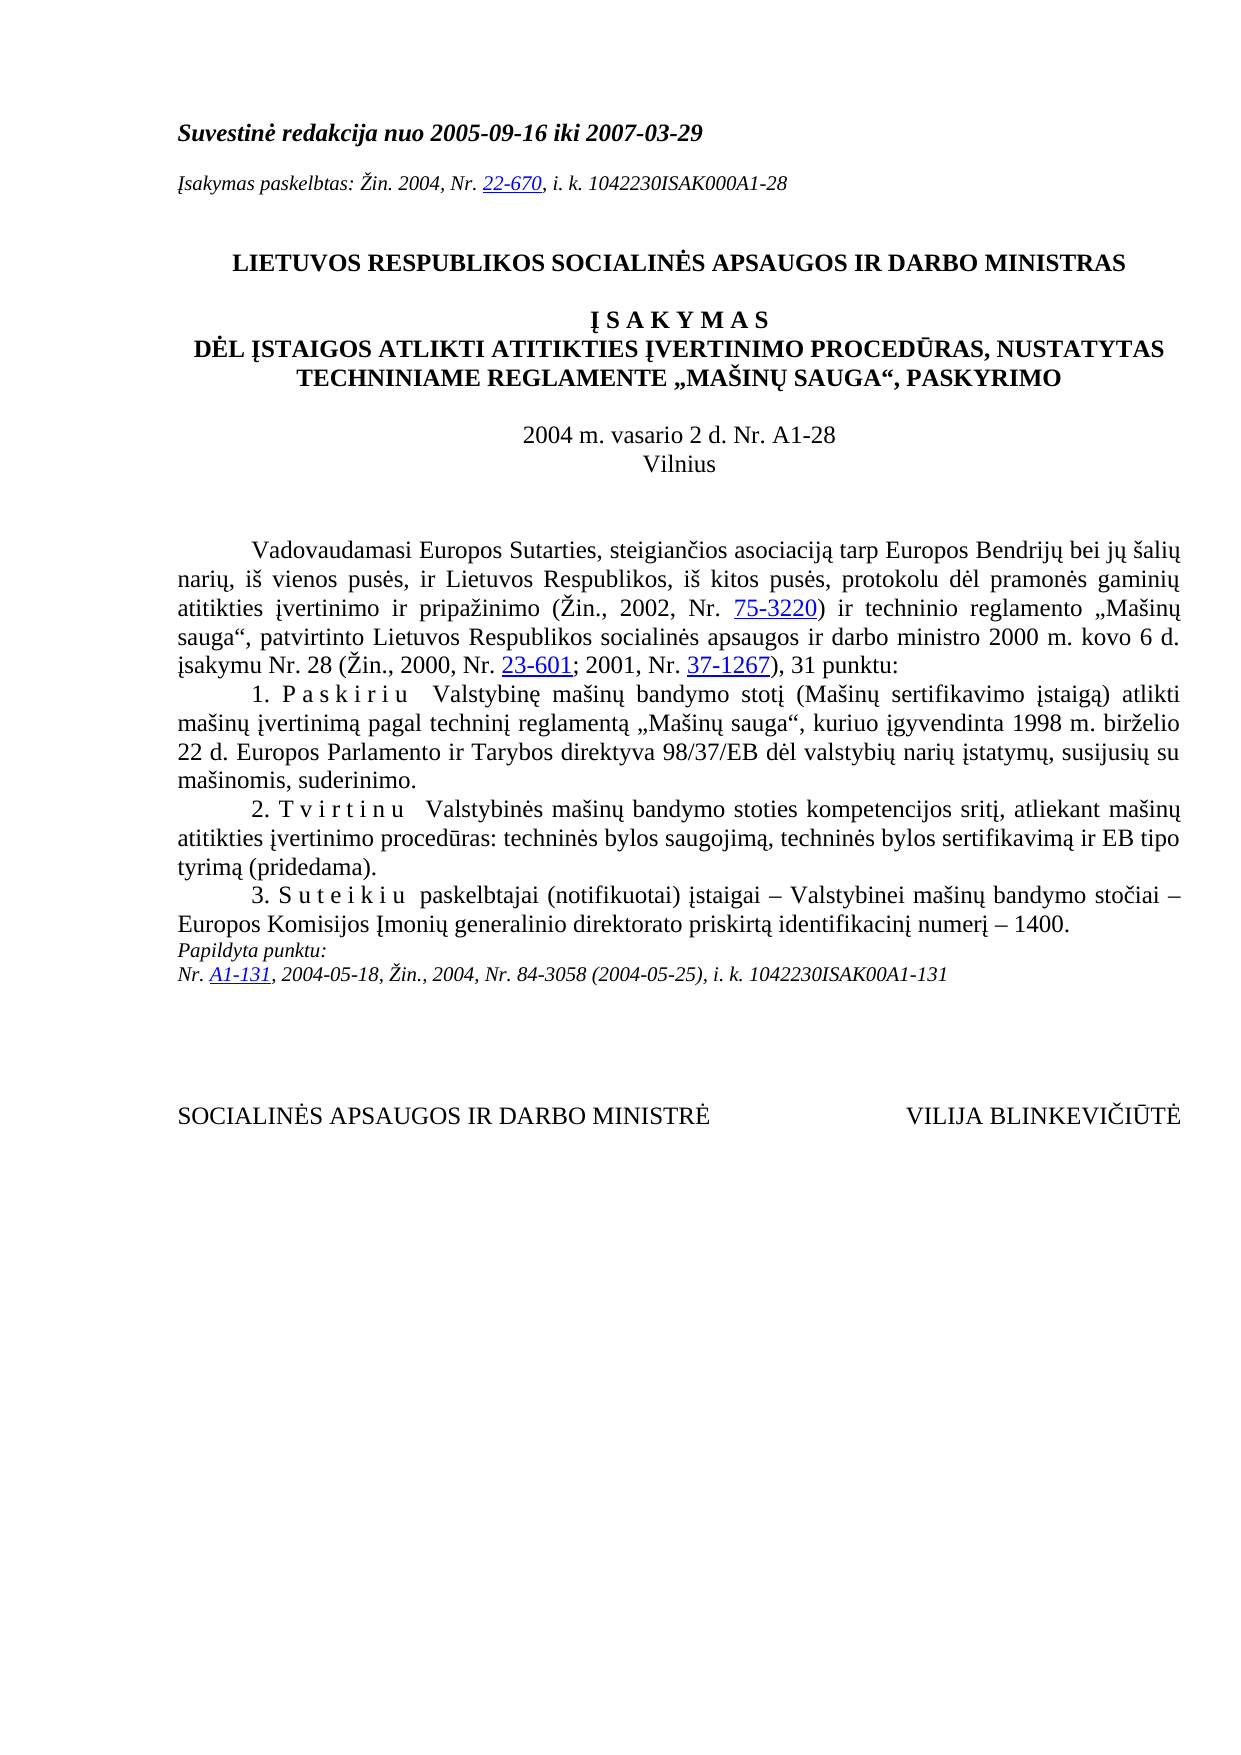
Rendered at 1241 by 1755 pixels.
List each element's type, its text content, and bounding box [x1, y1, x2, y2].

text Nr. A1-131, 2004-05-18, Žin., 2004, Nr. 84-3058 (2004-05-25), i. k. 1042230ISAK00A1-131 [177, 962, 1181, 986]
text Papildyta punktu: [177, 938, 1181, 962]
text Vilnius [177, 449, 1181, 478]
text Įsakymas paskelbtas: Žin. 2004, Nr. 22-670, i. k. 1042230ISAK000A1-28 [177, 171, 1181, 195]
text LIETUVOS RESPUBLIKOS SOCIALINĖS APSAUGOS IR DARBO MINISTRAS [177, 248, 1181, 277]
text 2004 m. vasario 2 d. Nr. A1-28 [177, 420, 1181, 449]
text 1. Paskiriu Valstybinę mašinų bandymo stotį (Mašinų sertifikavimo įstaigą) atlikti mašinų įvertinimą pagal techninį reglamentą „Mašinų sauga“, kuriuo įgyvendinta 1998 m. birželio 22 d. Europos Parlamento ir Tarybos direktyva 98/37/EB dėl valstybių narių įstatymų, susijusių su mašinomis, suderinimo. [177, 679, 1181, 794]
text 3. Suteikiu paskelbtajai (notifikuotai) įstaigai – Valstybinei mašinų bandymo stočiai – Europos Komisijos Įmonių generalinio direktorato priskirtą identifikacinį numerį – 1400. [177, 880, 1181, 938]
text Suvestinė redakcija nuo 2005-09-16 iki 2007-03-29 [177, 118, 1181, 147]
text 2. Tvirtinu Valstybinės mašinų bandymo stoties kompetencijos sritį, atliekant mašinų atitikties įvertinimo procedūras: techninės bylos saugojimą, techninės bylos sertifikavimą ir EB tipo tyrimą (pridedama). [177, 794, 1181, 880]
text Vadovaudamasi Europos Sutarties, steigiančios asociaciją tarp Europos Bendrijų bei jų šalių narių, iš vienos pusės, ir Lietuvos Respublikos, iš kitos pusės, protokolu dėl pramonės gaminių atitikties įvertinimo ir pripažinimo (Žin., 2002, Nr. 75-3220) ir techninio reglamento „Mašinų sauga“, patvirtinto Lietuvos Respublikos socialinės apsaugos ir darbo ministro 2000 m. kovo 6 d. įsakymu Nr. 28 (Žin., 2000, Nr. 23-601; 2001, Nr. 37-1267), 31 punktu: [177, 535, 1181, 679]
text SOCIALINĖS APSAUGOS IR DARBO Ministrė Vilija Blinkevičiūtė [177, 1101, 1181, 1130]
text Į S A K Y M A S [177, 305, 1181, 334]
text DĖL ĮSTAIGOS ATLIKTI ATITIKTIES ĮVERTINIMO PROCEDŪRAS, NUSTATYTAS TECHNINIAME REGLAMENTE „MAŠINŲ SAUGA“, PASKYRIMO [177, 334, 1181, 392]
